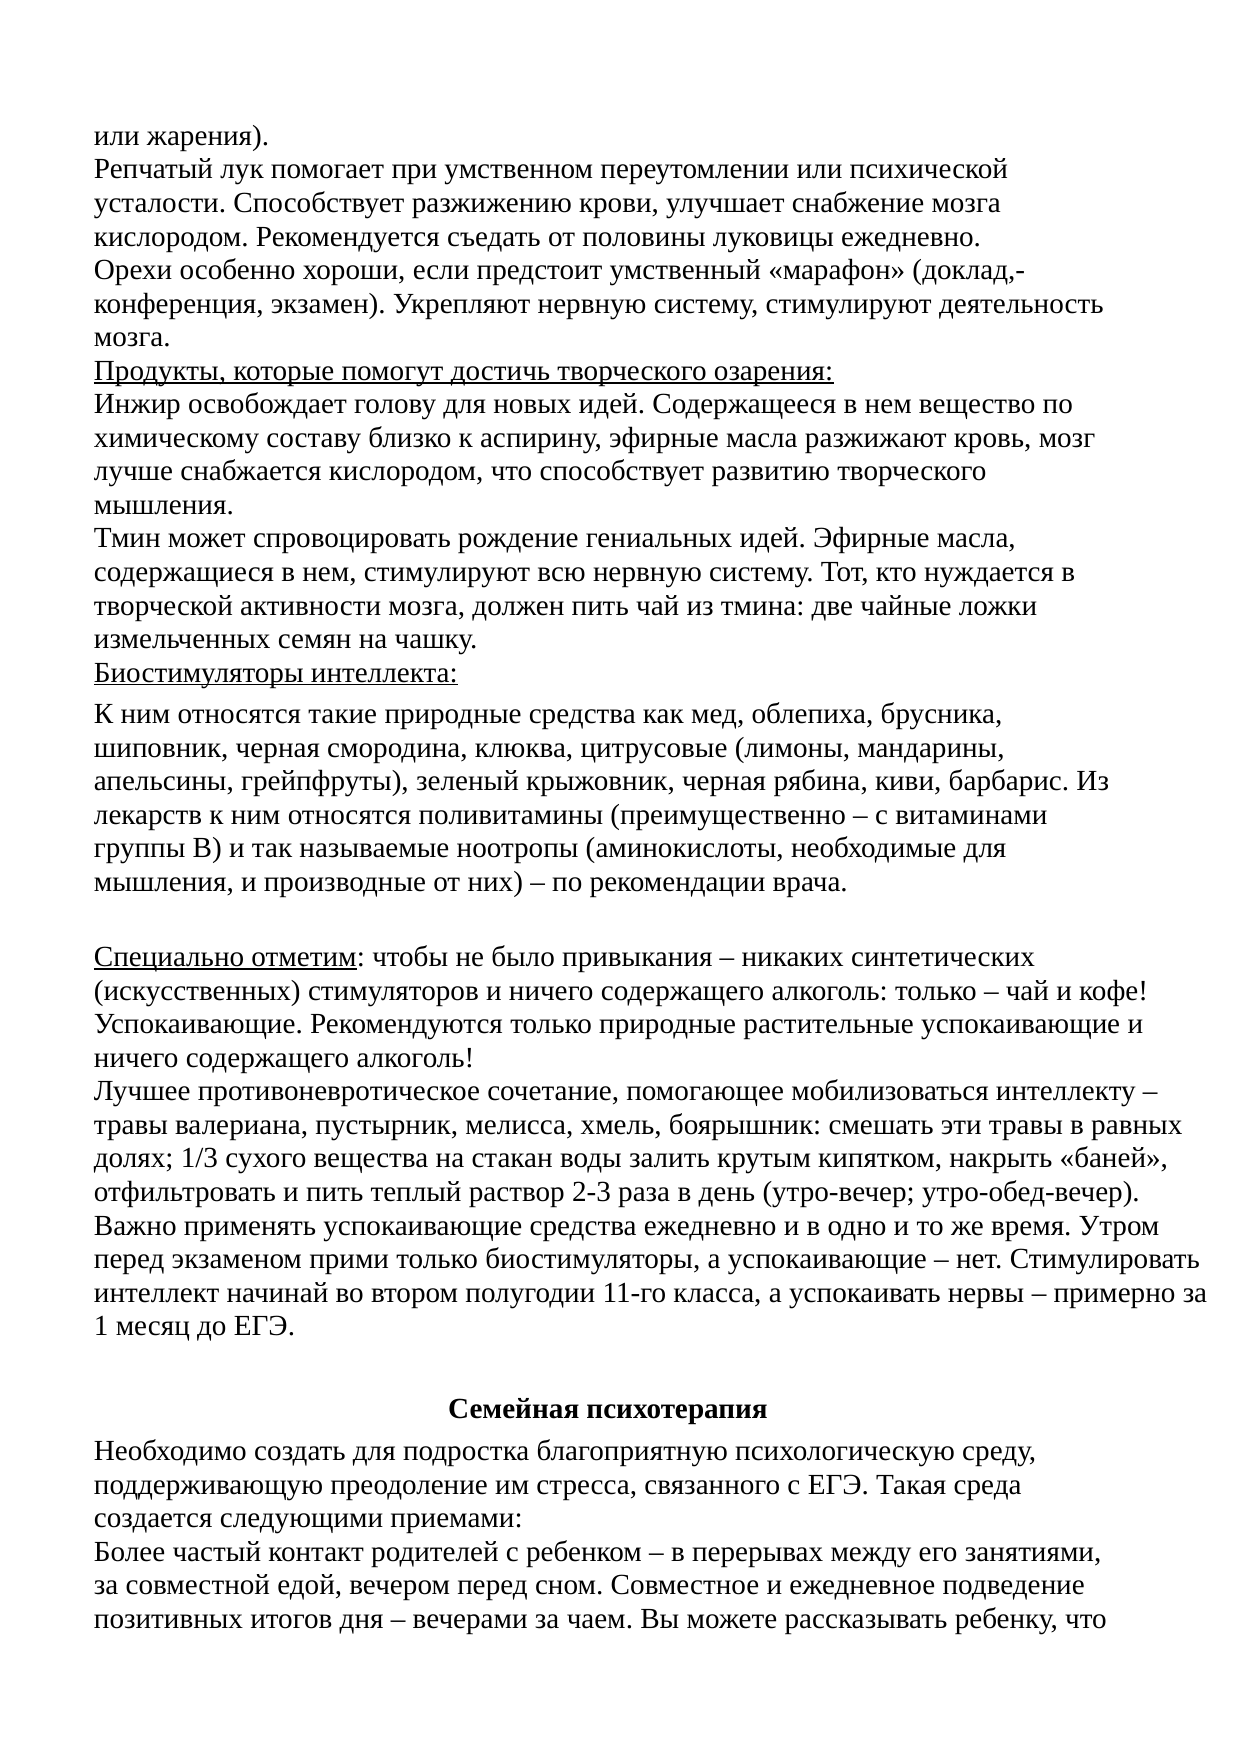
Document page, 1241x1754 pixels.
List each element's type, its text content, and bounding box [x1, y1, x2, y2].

text или жарения). Репчатый лук помогает при умственном переутомлении или психической усталости. Способствует разжижению крови, улучшает снабжение мозга кислородом. Рекомендуется съедать от половины луковицы ежедневно. Орехи особенно хороши, если предстоит умственный «марафон» (доклад,- конференция, экзамен). Укрепляют нервную систему, стимулируют деятельность мозга. Продукты, которые помогут достичь творческого озарения: Инжир освобождает голову для новых идей. Содержащееся в нем вещество по химическому составу близко к аспирину, эфирные масла разжижают кровь, мозг лучше снабжается кислородом, что способствует развитию творческого мышления. Тмин может спровоцировать рождение гениальных идей. Эфирные масла, содержащиеся в нем, стимулируют всю нервную систему. Тот, кто нуждается в творческой активности мозга, должен пить чай из тмина: две чайные ложки измельченных семян на чашку. Биостимуляторы интеллекта: [94, 118, 1122, 688]
text Необходимо создать для подростка благоприятную психологическую среду, поддерживающую преодоление им стресса, связанного с ЕГЭ. Такая среда создается следующими приемами: Более частый контакт родителей с ребенком – в перерывах между его занятиями, за совместной едой, вечером перед сном. Совместное и ежедневное подведение позитивных итогов дня – вечерами за чаем. Вы можете рассказывать ребенку, что [94, 1433, 1122, 1634]
text К ним относятся такие природные средства как мед, облепиха, брусника, шиповник, черная смородина, клюква, цитрусовые (лимоны, мандарины, апельсины, грейпфруты), зеленый крыжовник, черная рябина, киви, барбарис. Из лекарств к ним относятся поливитамины (преимущественно – с витаминами группы В) и так называемые ноотропы (аминокислоты, необходимые для мышления, и производные от них) – по рекомендации врача. [94, 696, 1122, 898]
text Семейная психотерапия [94, 1392, 1122, 1425]
text Специально отметим: чтобы не было привыкания – никаких синтетических (искусственных) стимуляторов и ничего содержащего алкоголь: только – чай и кофе! Успокаивающие. Рекомендуются только природные растительные успокаивающие и ничего содержащего алкоголь! Лучшее противоневротическое сочетание, помогающее мобилизоваться интеллекту – травы валериана, пустырник, мелисса, хмель, боярышник: смешать эти травы в равных долях; 1/3 сухого вещества на стакан воды залить крутым кипятком, накрыть «баней», отфильтровать и пить теплый раствор 2-3 раза в день (утро-вечер; утро-обед-вечер). Важно применять успокаивающие средства ежедневно и в одно и то же время. Утром перед экзаменом прими только биостимуляторы, а успокаивающие – нет. Стимулировать интеллект начинай во втором полугодии 11-го класса, а успокаивать нервы – примерно за 1 месяц до ЕГЭ. [94, 906, 1222, 1342]
